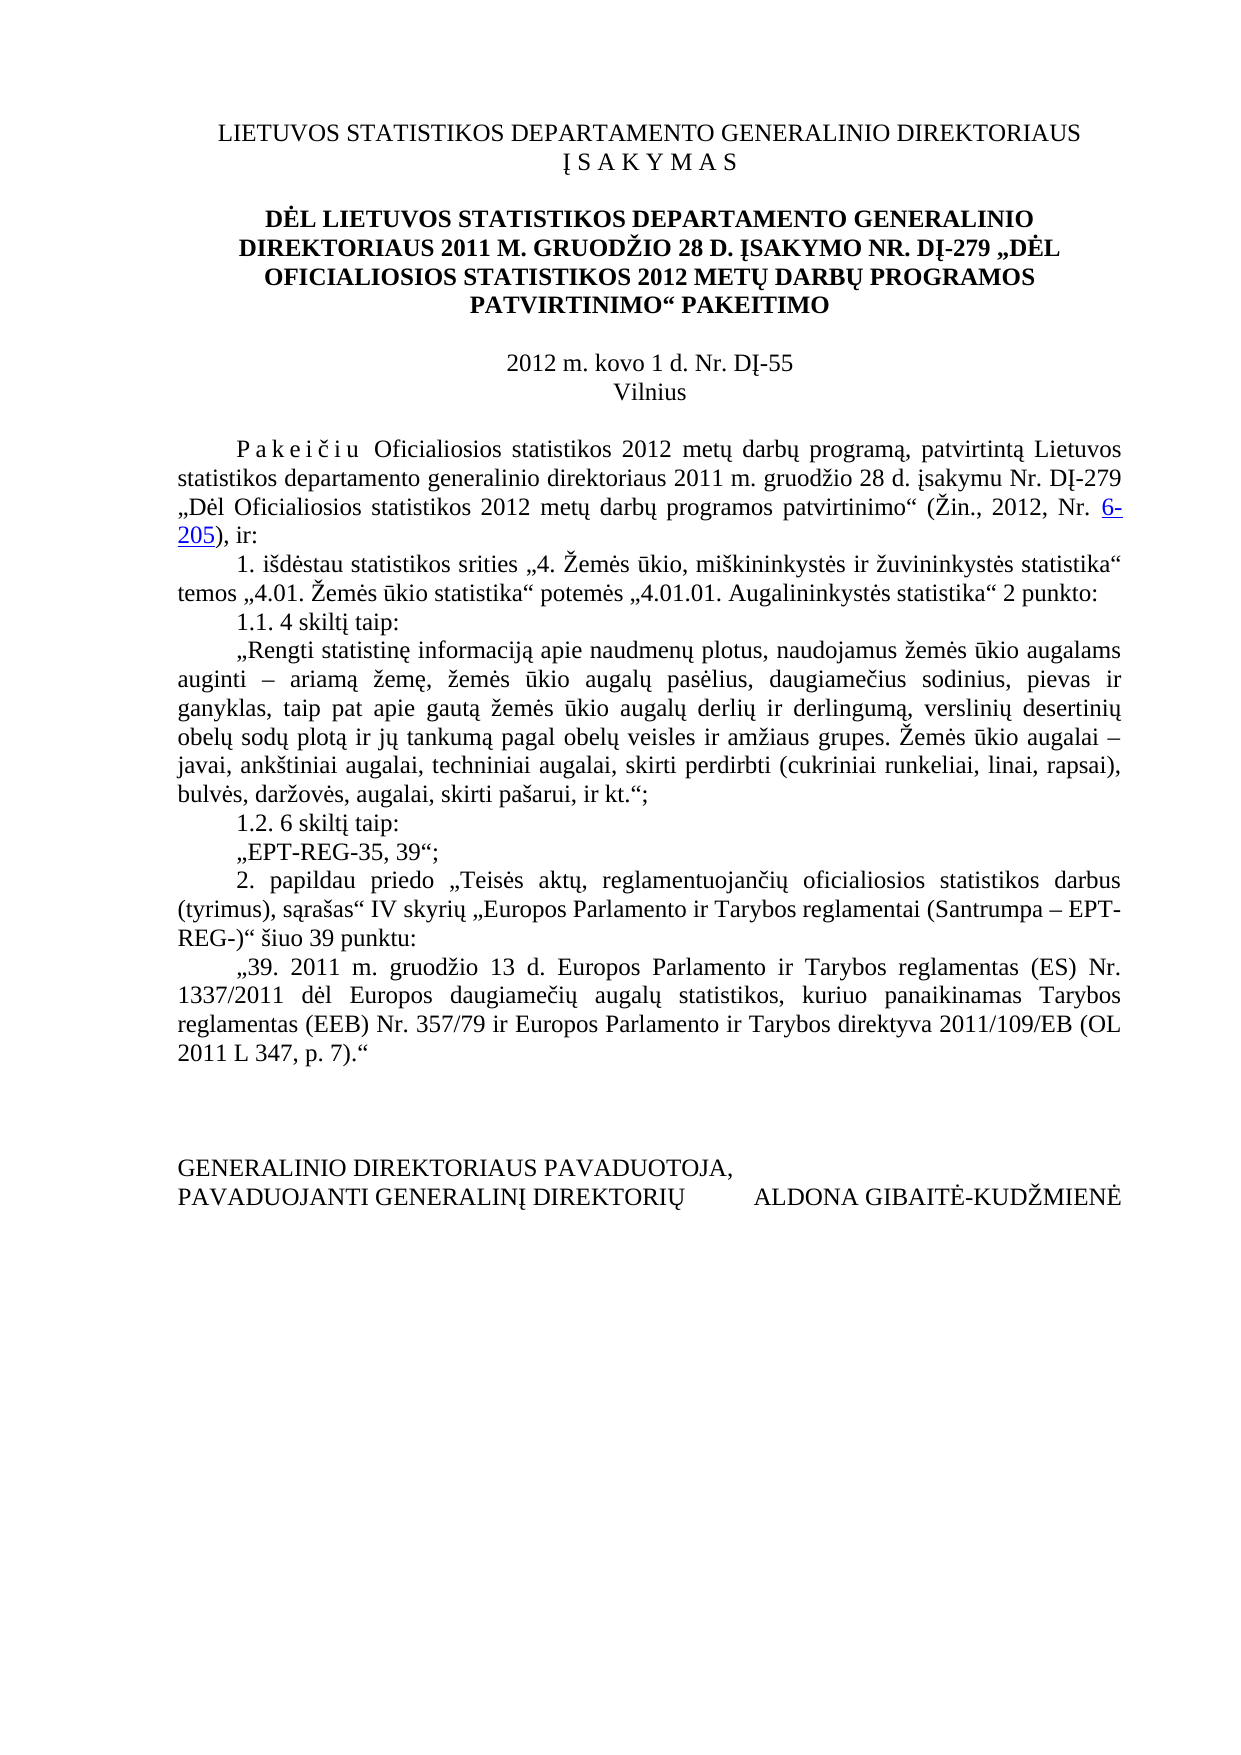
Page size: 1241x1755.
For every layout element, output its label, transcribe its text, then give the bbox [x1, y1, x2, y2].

text 2. papildau priedo „Teisės aktų, reglamentuojančių oficialiosios statistikos darbus (tyrimus), sąrašas“ IV skyrių „Europos Parlamento ir Tarybos reglamentai (Santrumpa – EPT-REG-)“ šiuo 39 punktu: [177, 866, 1122, 952]
text Į S A K Y M A S [177, 147, 1122, 176]
text 1.1. 4 skiltį taip: [177, 607, 1122, 636]
text „EPT-REG-35, 39“; [177, 837, 1122, 866]
text Vilnius [177, 377, 1122, 406]
text DĖL LIETUVOS STATISTIKOS DEPARTAMENTO GENERALINIO DIREKTORIAUS 2011 M. GRUODŽIO 28 D. ĮSAKYMO Nr. DĮ-279 „DĖL OFICIALIOSIOS STATISTIKOS 2012 METŲ DARBŲ PROGRAMOS PATVIRTINIMO“ PAKEITIMO [177, 204, 1122, 319]
text Generalinio direktoriaus pavaduotoja, [177, 1153, 1122, 1182]
text 1. išdėstau statistikos srities „4. Žemės ūkio, miškininkystės ir žuvininkystės statistika“ temos „4.01. Žemės ūkio statistika“ potemės „4.01.01. Augalininkystės statistika“ 2 punkto: [177, 549, 1122, 607]
text „39. 2011 m. gruodžio 13 d. Europos Parlamento ir Tarybos reglamentas (ES) Nr. 1337/2011 dėl Europos daugiamečių augalų statistikos, kuriuo panaikinamas Tarybos reglamentas (EEB) Nr. 357/79 ir Europos Parlamento ir Tarybos direktyva 2011/109/EB (OL 2011 L 347, p. 7).“ [177, 952, 1122, 1067]
text Pakeičiu Oficialiosios statistikos 2012 metų darbų programą, patvirtintą Lietuvos statistikos departamento generalinio direktoriaus 2011 m. gruodžio 28 d. įsakymu Nr. DĮ-279 „Dėl Oficialiosios statistikos 2012 metų darbų programos patvirtinimo“ (Žin., 2012, Nr. 6-205), ir: [177, 434, 1122, 549]
text 1.2. 6 skiltį taip: [177, 808, 1122, 837]
text pavaduojanti generalinį direktorių Aldona Gibaitė-Kudžmienė [177, 1182, 1122, 1211]
text LIETUVOS STATISTIKOS DEPARTAMENTO GENERALINIO DIREKTORIAUS [177, 118, 1122, 147]
text „Rengti statistinę informaciją apie naudmenų plotus, naudojamus žemės ūkio augalams auginti – ariamą žemę, žemės ūkio augalų pasėlius, daugiamečius sodinius, pievas ir ganyklas, taip pat apie gautą žemės ūkio augalų derlių ir derlingumą, verslinių desertinių obelų sodų plotą ir jų tankumą pagal obelų veisles ir amžiaus grupes. Žemės ūkio augalai – javai, ankštiniai augalai, techniniai augalai, skirti perdirbti (cukriniai runkeliai, linai, rapsai), bulvės, daržovės, augalai, skirti pašarui, ir kt.“; [177, 636, 1122, 808]
text 2012 m. kovo 1 d. Nr. DĮ-55 [177, 348, 1122, 377]
